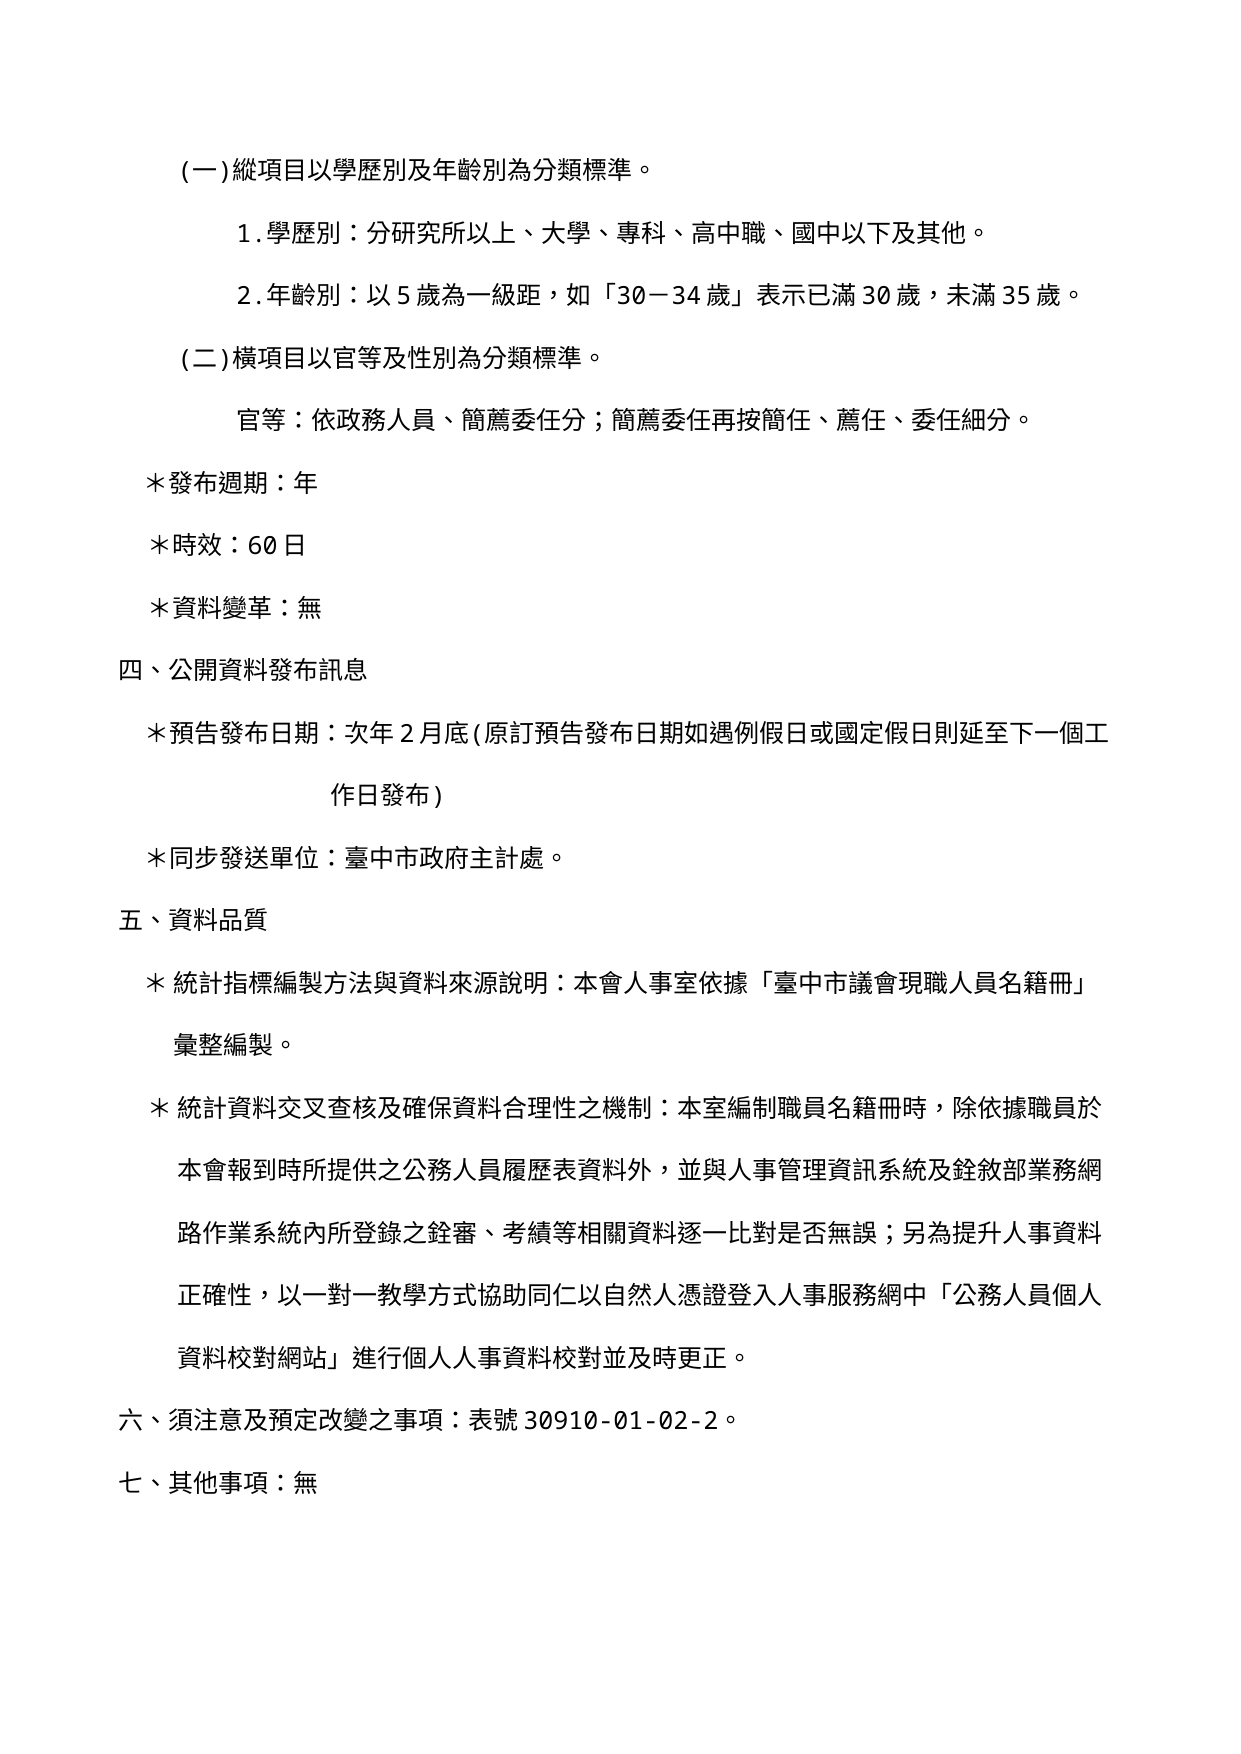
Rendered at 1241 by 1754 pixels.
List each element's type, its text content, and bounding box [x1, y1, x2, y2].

text ＊資料變革：無 [147, 564, 1122, 627]
list 統計資料交叉查核及確保資料合理性之機制：本室編制職員名籍冊時，除依據職員於本會報到時所提供之公務人員履歷表資料外，並與人事管理資訊系統及銓敘部業務網路作業系統內所登錄之銓審、考績等相關資料逐一比對是否無誤；另為提升人事資料正確性，以一對一教學方式協助同仁以自然人憑證登入人事服務網中「公務人員個人資料校對網站」進行個人人事資料校對並及時更正。 [148, 1064, 1122, 1377]
subtitle 五、資料品質 [118, 877, 1122, 939]
subtitle 四、公開資料發布訊息 [118, 627, 1122, 689]
list 統計指標編製方法與資料來源說明：本會人事室依據「臺中市議會現職人員名籍冊」彙整編製。 [143, 939, 1122, 1064]
text 2.年齡別：以5歲為一級距，如「30－34歲」表示已滿30歲，未滿35歲。 [236, 252, 1122, 314]
text ＊發布週期：年 [118, 439, 1122, 502]
text ＊同步發送單位：臺中市政府主計處。 [144, 814, 1122, 877]
text 七、其他事項：無 [118, 1439, 1122, 1502]
text (一)縱項目以學歷別及年齡別為分類標準。 [177, 127, 1122, 189]
text 官等：依政務人員、簡薦委任分；簡薦委任再按簡任、薦任、委任細分。 [236, 377, 1122, 439]
text 1.學歷別：分研究所以上、大學、專科、高中職、國中以下及其他。 [236, 189, 1122, 252]
text 六、須注意及預定改變之事項：表號30910-01-02-2。 [118, 1377, 1122, 1439]
text ＊預告發布日期：次年2月底(原訂預告發布日期如遇例假日或國定假日則延至下一個工作日發布) [144, 689, 1122, 814]
text ＊時效：60日 [118, 502, 1122, 564]
text (二)橫項目以官等及性別為分類標準。 [177, 314, 1122, 377]
